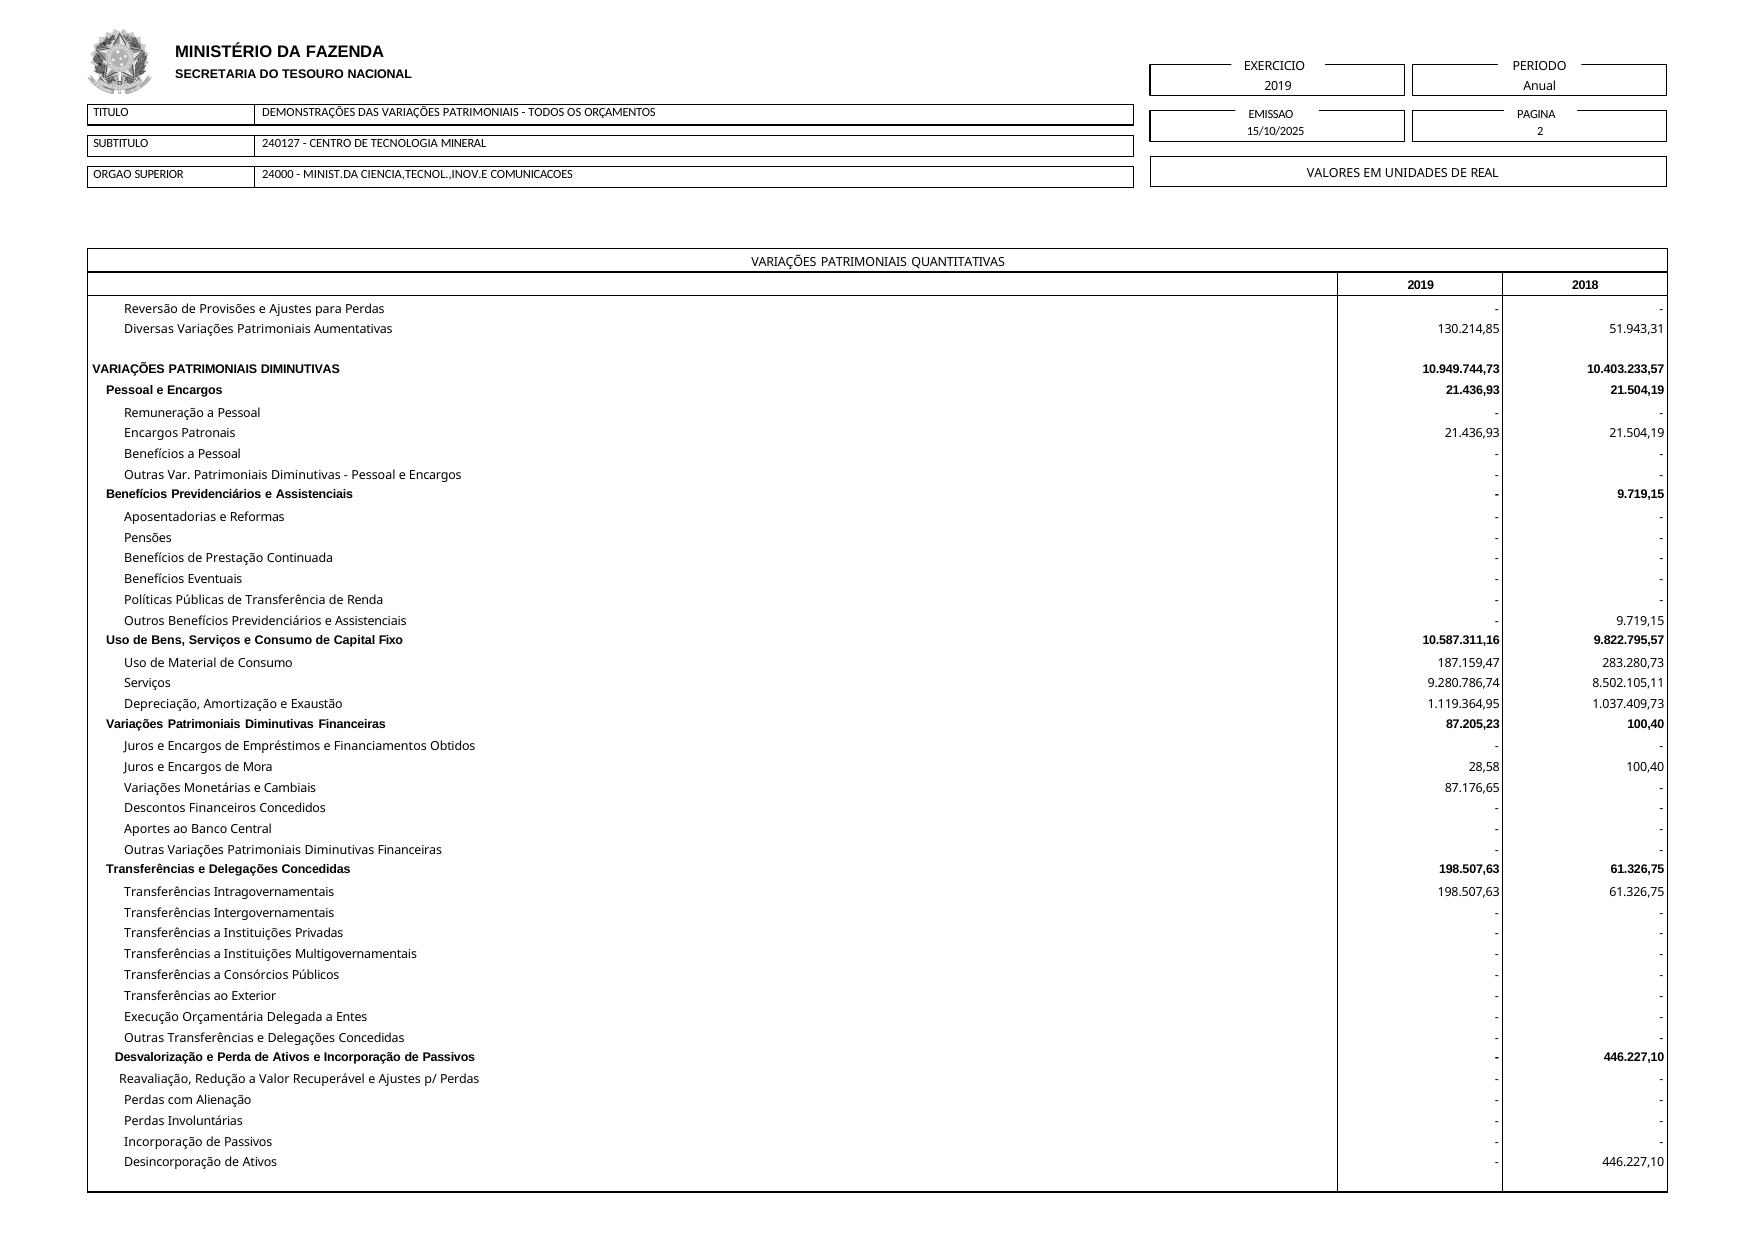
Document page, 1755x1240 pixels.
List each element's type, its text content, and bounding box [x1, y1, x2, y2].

table_cell Incorporação de Passivos [88, 1130, 1337, 1151]
table_cell Juros e Encargos de Mora [88, 755, 1337, 776]
table_cell 2018 [1503, 273, 1667, 295]
table_cell - [1338, 463, 1502, 484]
table_cell 28,58 [1338, 755, 1502, 776]
text VALORES EM UNIDADES DE REAL [1307, 164, 1666, 181]
table_cell Aposentadorias e Reformas [88, 505, 1337, 526]
table_cell - [1338, 1088, 1502, 1109]
table_cell - [1503, 443, 1667, 463]
table_cell - [1503, 734, 1667, 755]
table_cell - [1503, 1109, 1667, 1130]
table_cell - [1503, 568, 1667, 588]
table_cell 198.507,63 [1338, 859, 1502, 880]
table_cell - [1503, 817, 1667, 838]
table_cell Remuneração a Pessoal [88, 401, 1337, 422]
table_cell Transferências a Consórcios Públicos [88, 963, 1337, 984]
table_cell - [1503, 588, 1667, 609]
table_cell Transferências a Instituições Multigovernamentais [88, 942, 1337, 963]
table_cell Variações Patrimoniais Diminutivas Financeiras [88, 713, 1337, 734]
table_cell Uso de Material de Consumo [88, 651, 1337, 672]
table_cell Reavaliação, Redução a Valor Recuperável e Ajustes p/ Perdas [88, 1067, 1337, 1088]
table_cell 51.943,31 [1503, 318, 1667, 349]
table_cell Depreciação, Amortização e Exaustão [88, 693, 1337, 713]
table_cell 61.326,75 [1503, 859, 1667, 880]
table_cell 9.719,15 [1503, 609, 1667, 630]
table_cell 9.719,15 [1503, 484, 1667, 505]
table_cell 100,40 [1503, 755, 1667, 776]
table_cell 446.227,10 [1503, 1046, 1667, 1067]
table_cell Aportes ao Banco Central [88, 817, 1337, 838]
table_cell Transferências ao Exterior [88, 984, 1337, 1005]
table_cell - [1338, 1026, 1502, 1046]
table_cell Perdas Involuntárias [88, 1109, 1337, 1130]
table_cell Transferências a Instituições Privadas [88, 921, 1337, 942]
table_cell 21.436,93 [1338, 422, 1502, 442]
table_cell - [1338, 484, 1502, 505]
table_cell - [1503, 1005, 1667, 1026]
table_cell 9.822.795,57 [1503, 630, 1667, 651]
table_cell - [1503, 401, 1667, 422]
table_cell - [1338, 901, 1502, 921]
table_cell - [1503, 1026, 1667, 1046]
table_cell - [1338, 817, 1502, 838]
table_cell Reversão de Provisões e Ajustes para Perdas [88, 296, 1337, 317]
table_cell Serviços [88, 672, 1337, 692]
table_cell Outros Benefícios Previdenciários e Assistenciais [88, 609, 1337, 630]
table_cell - [1338, 796, 1502, 817]
table_cell - [1338, 921, 1502, 942]
table_cell - [1338, 1109, 1502, 1130]
table_cell 10.587.311,16 [1338, 630, 1502, 651]
table_cell - [1503, 1130, 1667, 1151]
table_cell 9.280.786,74 [1338, 672, 1502, 692]
table_cell 21.436,93 [1338, 380, 1502, 401]
table_cell 21.504,19 [1503, 422, 1667, 442]
table_cell - [1338, 838, 1502, 859]
table_cell - [1338, 588, 1502, 609]
table_cell - [1338, 296, 1502, 317]
table_cell Benefícios a Pessoal [88, 443, 1337, 463]
table_cell - [1338, 401, 1502, 422]
table_header VARIAÇÕES PATRIMONIAIS QUANTITATIVAS [88, 249, 1667, 271]
table_cell - [1338, 1151, 1502, 1191]
table_cell 10.403.233,57 [1503, 349, 1667, 380]
table_cell - [1338, 547, 1502, 567]
table_cell Políticas Públicas de Transferência de Renda [88, 588, 1337, 609]
table_cell Diversas Variações Patrimoniais Aumentativas [88, 318, 1337, 349]
table_cell - [1503, 984, 1667, 1005]
table_cell - [1503, 921, 1667, 942]
table_cell Variações Monetárias e Cambiais [88, 776, 1337, 796]
table_cell - [1503, 526, 1667, 547]
table_cell - [1503, 901, 1667, 921]
table_cell Desvalorização e Perda de Ativos e Incorporação de Passivos [88, 1046, 1337, 1067]
table_cell Uso de Bens, Serviços e Consumo de Capital Fixo [88, 630, 1337, 651]
table_cell Benefícios Previdenciários e Assistenciais [88, 484, 1337, 505]
table_cell 283.280,73 [1503, 651, 1667, 672]
table_cell 187.159,47 [1338, 651, 1502, 672]
table_cell Outras Variações Patrimoniais Diminutivas Financeiras [88, 838, 1337, 859]
table_cell 130.214,85 [1338, 318, 1502, 349]
table_cell 8.502.105,11 [1503, 672, 1667, 692]
table_cell - [1503, 942, 1667, 963]
table_cell Transferências Intergovernamentais [88, 901, 1337, 921]
table_cell - [1338, 984, 1502, 1005]
table_cell - [1338, 526, 1502, 547]
table_cell Descontos Financeiros Concedidos [88, 796, 1337, 817]
table_cell - [1338, 568, 1502, 588]
table_cell - [1503, 296, 1667, 317]
table_cell - [1338, 942, 1502, 963]
table_cell VARIAÇÕES PATRIMONIAIS DIMINUTIVAS [88, 349, 1337, 380]
table_cell - [1503, 1088, 1667, 1109]
table_cell - [1338, 734, 1502, 755]
table_cell Transferências e Delegações Concedidas [88, 859, 1337, 880]
table_cell Transferências Intragovernamentais [88, 880, 1337, 901]
table_cell Pessoal e Encargos [88, 380, 1337, 401]
table_cell - [1503, 796, 1667, 817]
table_cell 446.227,10 [1503, 1151, 1667, 1191]
table_cell - [1503, 963, 1667, 984]
table_cell Perdas com Alienação [88, 1088, 1337, 1109]
table_cell - [1338, 609, 1502, 630]
table_cell - [1338, 1005, 1502, 1026]
table_cell - [1338, 963, 1502, 984]
table_cell Benefícios de Prestação Continuada [88, 547, 1337, 567]
table_cell - [1503, 838, 1667, 859]
table_cell - [1503, 505, 1667, 526]
table_cell 1.119.364,95 [1338, 693, 1502, 713]
table_cell Execução Orçamentária Delegada a Entes [88, 1005, 1337, 1026]
table_cell Benefícios Eventuais [88, 568, 1337, 588]
table_cell - [1338, 1067, 1502, 1088]
table_cell Pensões [88, 526, 1337, 547]
table_cell [88, 273, 1337, 295]
table_cell 100,40 [1503, 713, 1667, 734]
table_cell 87.176,65 [1338, 776, 1502, 796]
table_cell - [1338, 1130, 1502, 1151]
table_cell 1.037.409,73 [1503, 693, 1667, 713]
table_cell Desincorporação de Ativos [88, 1151, 1337, 1191]
table_cell 21.504,19 [1503, 380, 1667, 401]
table_cell 61.326,75 [1503, 880, 1667, 901]
table_cell - [1503, 1067, 1667, 1088]
table_cell Outras Var. Patrimoniais Diminutivas - Pessoal e Encargos [88, 463, 1337, 484]
table_cell Outras Transferências e Delegações Concedidas [88, 1026, 1337, 1046]
table_cell - [1338, 505, 1502, 526]
table_cell 87.205,23 [1338, 713, 1502, 734]
table_cell 2019 [1338, 273, 1502, 295]
table_cell Encargos Patronais [88, 422, 1337, 442]
table_cell - [1338, 443, 1502, 463]
table_cell 10.949.744,73 [1338, 349, 1502, 380]
table_cell - [1503, 547, 1667, 567]
table_cell Juros e Encargos de Empréstimos e Financiamentos Obtidos [88, 734, 1337, 755]
table_cell - [1503, 776, 1667, 796]
table_cell 198.507,63 [1338, 880, 1502, 901]
table_cell - [1503, 463, 1667, 484]
table_cell - [1338, 1046, 1502, 1067]
